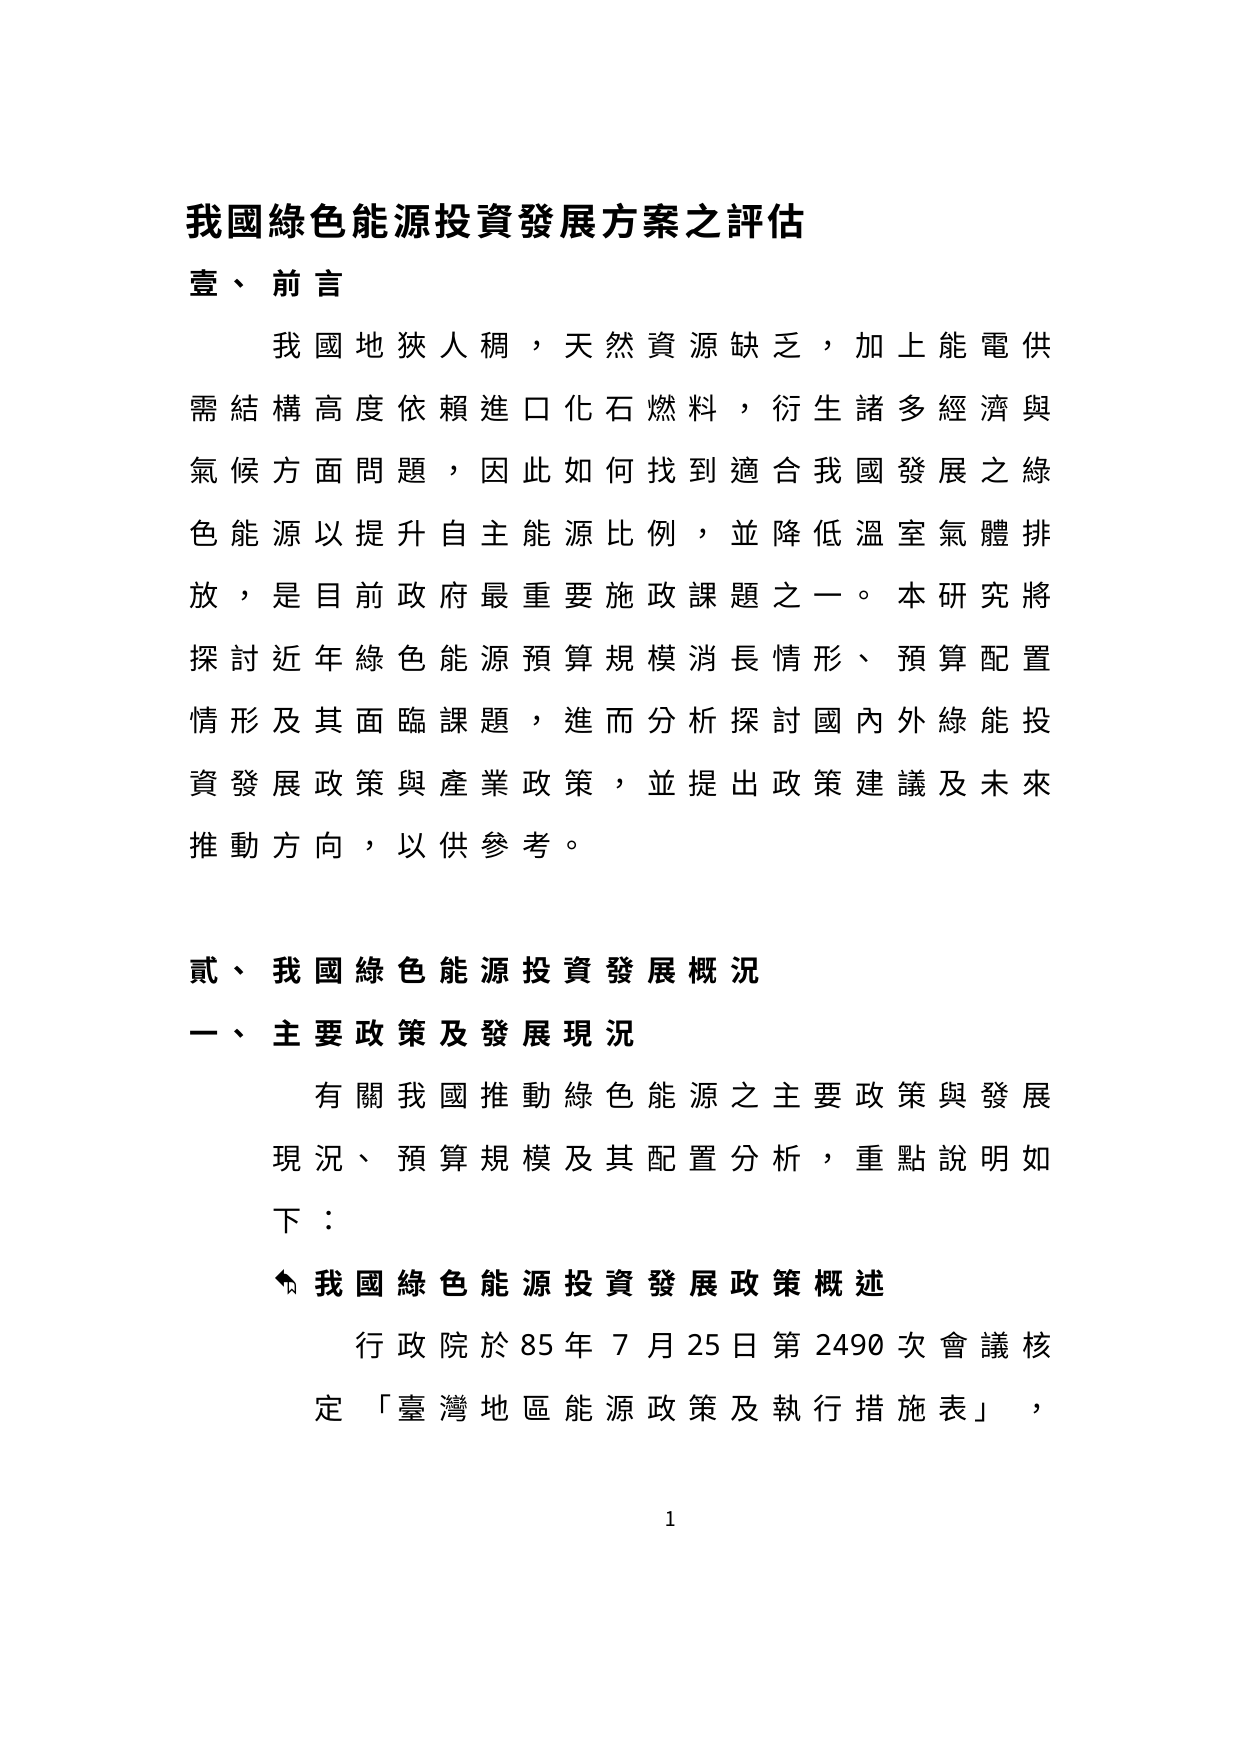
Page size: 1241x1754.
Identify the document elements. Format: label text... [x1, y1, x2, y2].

text 壹、前言 [183, 240, 1058, 302]
text 我國綠色能源投資發展方案之評估 [183, 177, 1058, 240]
text 我國地狹人稠，天然資源缺乏，加上能電供需結構高度依賴進口化石燃料，衍生諸多經濟與氣候方面問題，因此如何找到適合我國發展之綠色能源以提升自主能源比例，並降低溫室氣體排放，是目前政府最重要施政課題之一。本研究將探討近年綠色能源預算規模消長情形、預算配置情形及其面臨課題，進而分析探討國內外綠能投資發展政策與產業政策，並提出政策建議及未來推動方向，以供參考。 [183, 302, 1058, 865]
text 一、主要政策及發展現況 [183, 990, 1058, 1052]
text 有關我國推動綠色能源之主要政策與發展現況、預算規模及其配置分析，重點說明如下： [242, 1052, 1058, 1240]
text 貳、我國綠色能源投資發展概況 [183, 927, 1058, 990]
text 我國綠色能源投資發展政策概述 [242, 1240, 1058, 1302]
text 行政院於85年7月25日第2490次會議核定「臺灣地區能源政策及執行措施表」，首次達成推動再生能源發展與加強低碳、無碳能源替代使用等政策方向。之後相關部會雖陸續提出多項關於上開議題之具體計畫與策略，例如再生能源示範推廣5年計畫、再生能源發展方案、挑戰2008國家發展重點計畫、非核家園行動方案、能源國家型科技計畫、永續能源政策綱領、振興經濟擴大公共建設投資計畫、綠色能源產業旭升方案及各項綠色能源發電投資計畫等。惟分析上開各項綠色計畫問題有二，首先是計畫內容頗為零散，缺乏明確發展目標與上位指導政策；其次是資源壟斷且過於集中，遲誤部分具潛力之綠能產業發展契機。 [271, 1302, 1058, 1427]
